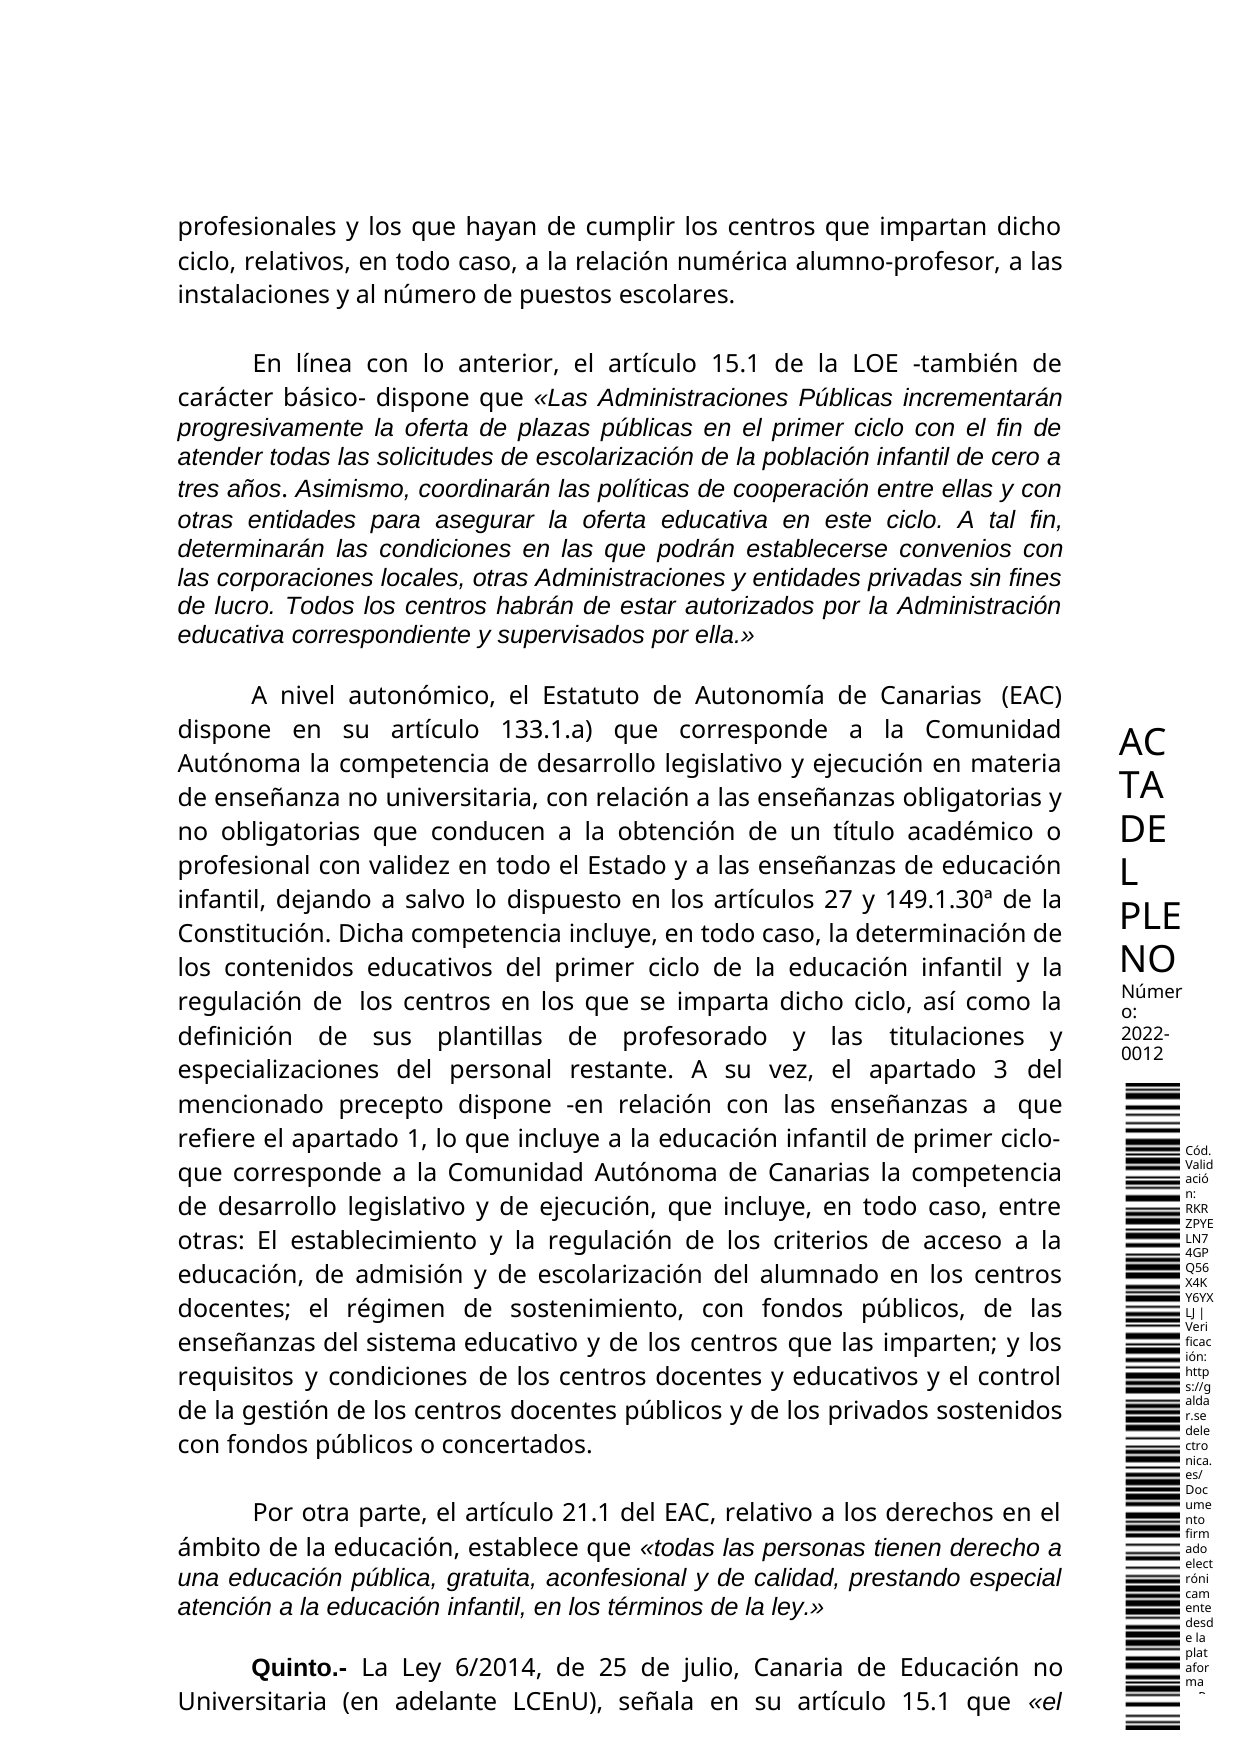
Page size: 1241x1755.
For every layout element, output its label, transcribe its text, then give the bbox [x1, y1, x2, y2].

text Cód. Validación: RKRZPYELN74GPQ56X4KY6YXLJ | Verificación: https://galdar.sedelectronica.es/ Documento firmado electrónicamente desde la plataforma esPublico Gestiona | Página 8 de 44 [1185, 1143, 1214, 1693]
text A nivel autonómico, el Estatuto de Autonomía de Canarias (EAC) dispone en su artículo 133.1.a) que corresponde a la Comunidad Autónoma la competencia de desarrollo legislativo y ejecución en materia de enseñanza no universitaria, con relación a las enseñanzas obligatorias y no obligatorias que conducen a la obtención de un título académico o profesional con validez en todo el Estado y a las enseñanzas de educación infantil, dejando a salvo lo dispuesto en los artículos 27 y 149.1.30ª de la Constitución. Dicha competencia incluye, en todo caso, la determinación de los contenidos educativos del primer ciclo de la educación infantil y la regulación de los centros en los que se imparta dicho ciclo, así como la definición de sus plantillas de profesorado y las titulaciones y especializaciones del personal restante. A su vez, el apartado 3 del mencionado precepto dispone -en relación con las enseñanzas a que refiere el apartado 1, lo que incluye a la educación infantil de primer ciclo- que corresponde a la Comunidad Autónoma de Canarias la competencia de desarrollo legislativo y de ejecución, que incluye, en todo caso, entre otras: El establecimiento y la regulación de los criterios de acceso a la educación, de admisión y de escolarización del alumnado en los centros docentes; el régimen de sostenimiento, con fondos públicos, de las enseñanzas del sistema educativo y de los centros que las imparten; y los requisitos y condiciones de los centros docentes y educativos y el control de la gestión de los centros docentes públicos y de los privados sostenidos con fondos públicos o concertados. [177, 677, 1063, 1461]
text Quinto.- La Ley 6/2014, de 25 de julio, Canaria de Educación no Universitaria (en adelante LCEnU), señala en su artículo 15.1 que «el [177, 1649, 1064, 1718]
text ACTA DEL PLENO [1119, 720, 1186, 981]
text Número: 2022-0012 Fecha: 30/11/2022 [1121, 981, 1186, 1065]
text Por otra parte, el artículo 21.1 del EAC, relativo a los derechos en el ámbito de la educación, establece que «todas las personas tienen derecho a una educación pública, gratuita, aconfesional y de calidad, prestando especial atención a la educación infantil, en los términos de la ley.» [177, 1495, 1063, 1621]
text En línea con lo anterior, el artículo 15.1 de la LOE -también de carácter básico- dispone que «Las Administraciones Públicas incrementarán progresivamente la oferta de plazas públicas en el primer ciclo con el fin de atender todas las solicitudes de escolarización de la población infantil de cero a tres años. Asimismo, coordinarán las políticas de cooperación entre ellas y con otras entidades para asegurar la oferta educativa en este ciclo. A tal fin, determinarán las condiciones en las que podrán establecerse convenios con las corporaciones locales, otras Administraciones y entidades privadas sin fines de lucro. Todos los centros habrán de estar autorizados por la Administración educativa correspondiente y supervisados por ella.» [177, 345, 1063, 649]
text profesionales y los que hayan de cumplir los centros que impartan dicho ciclo, relativos, en todo caso, a la relación numérica alumno-profesor, a las instalaciones y al número de puestos escolares. [177, 209, 1063, 311]
